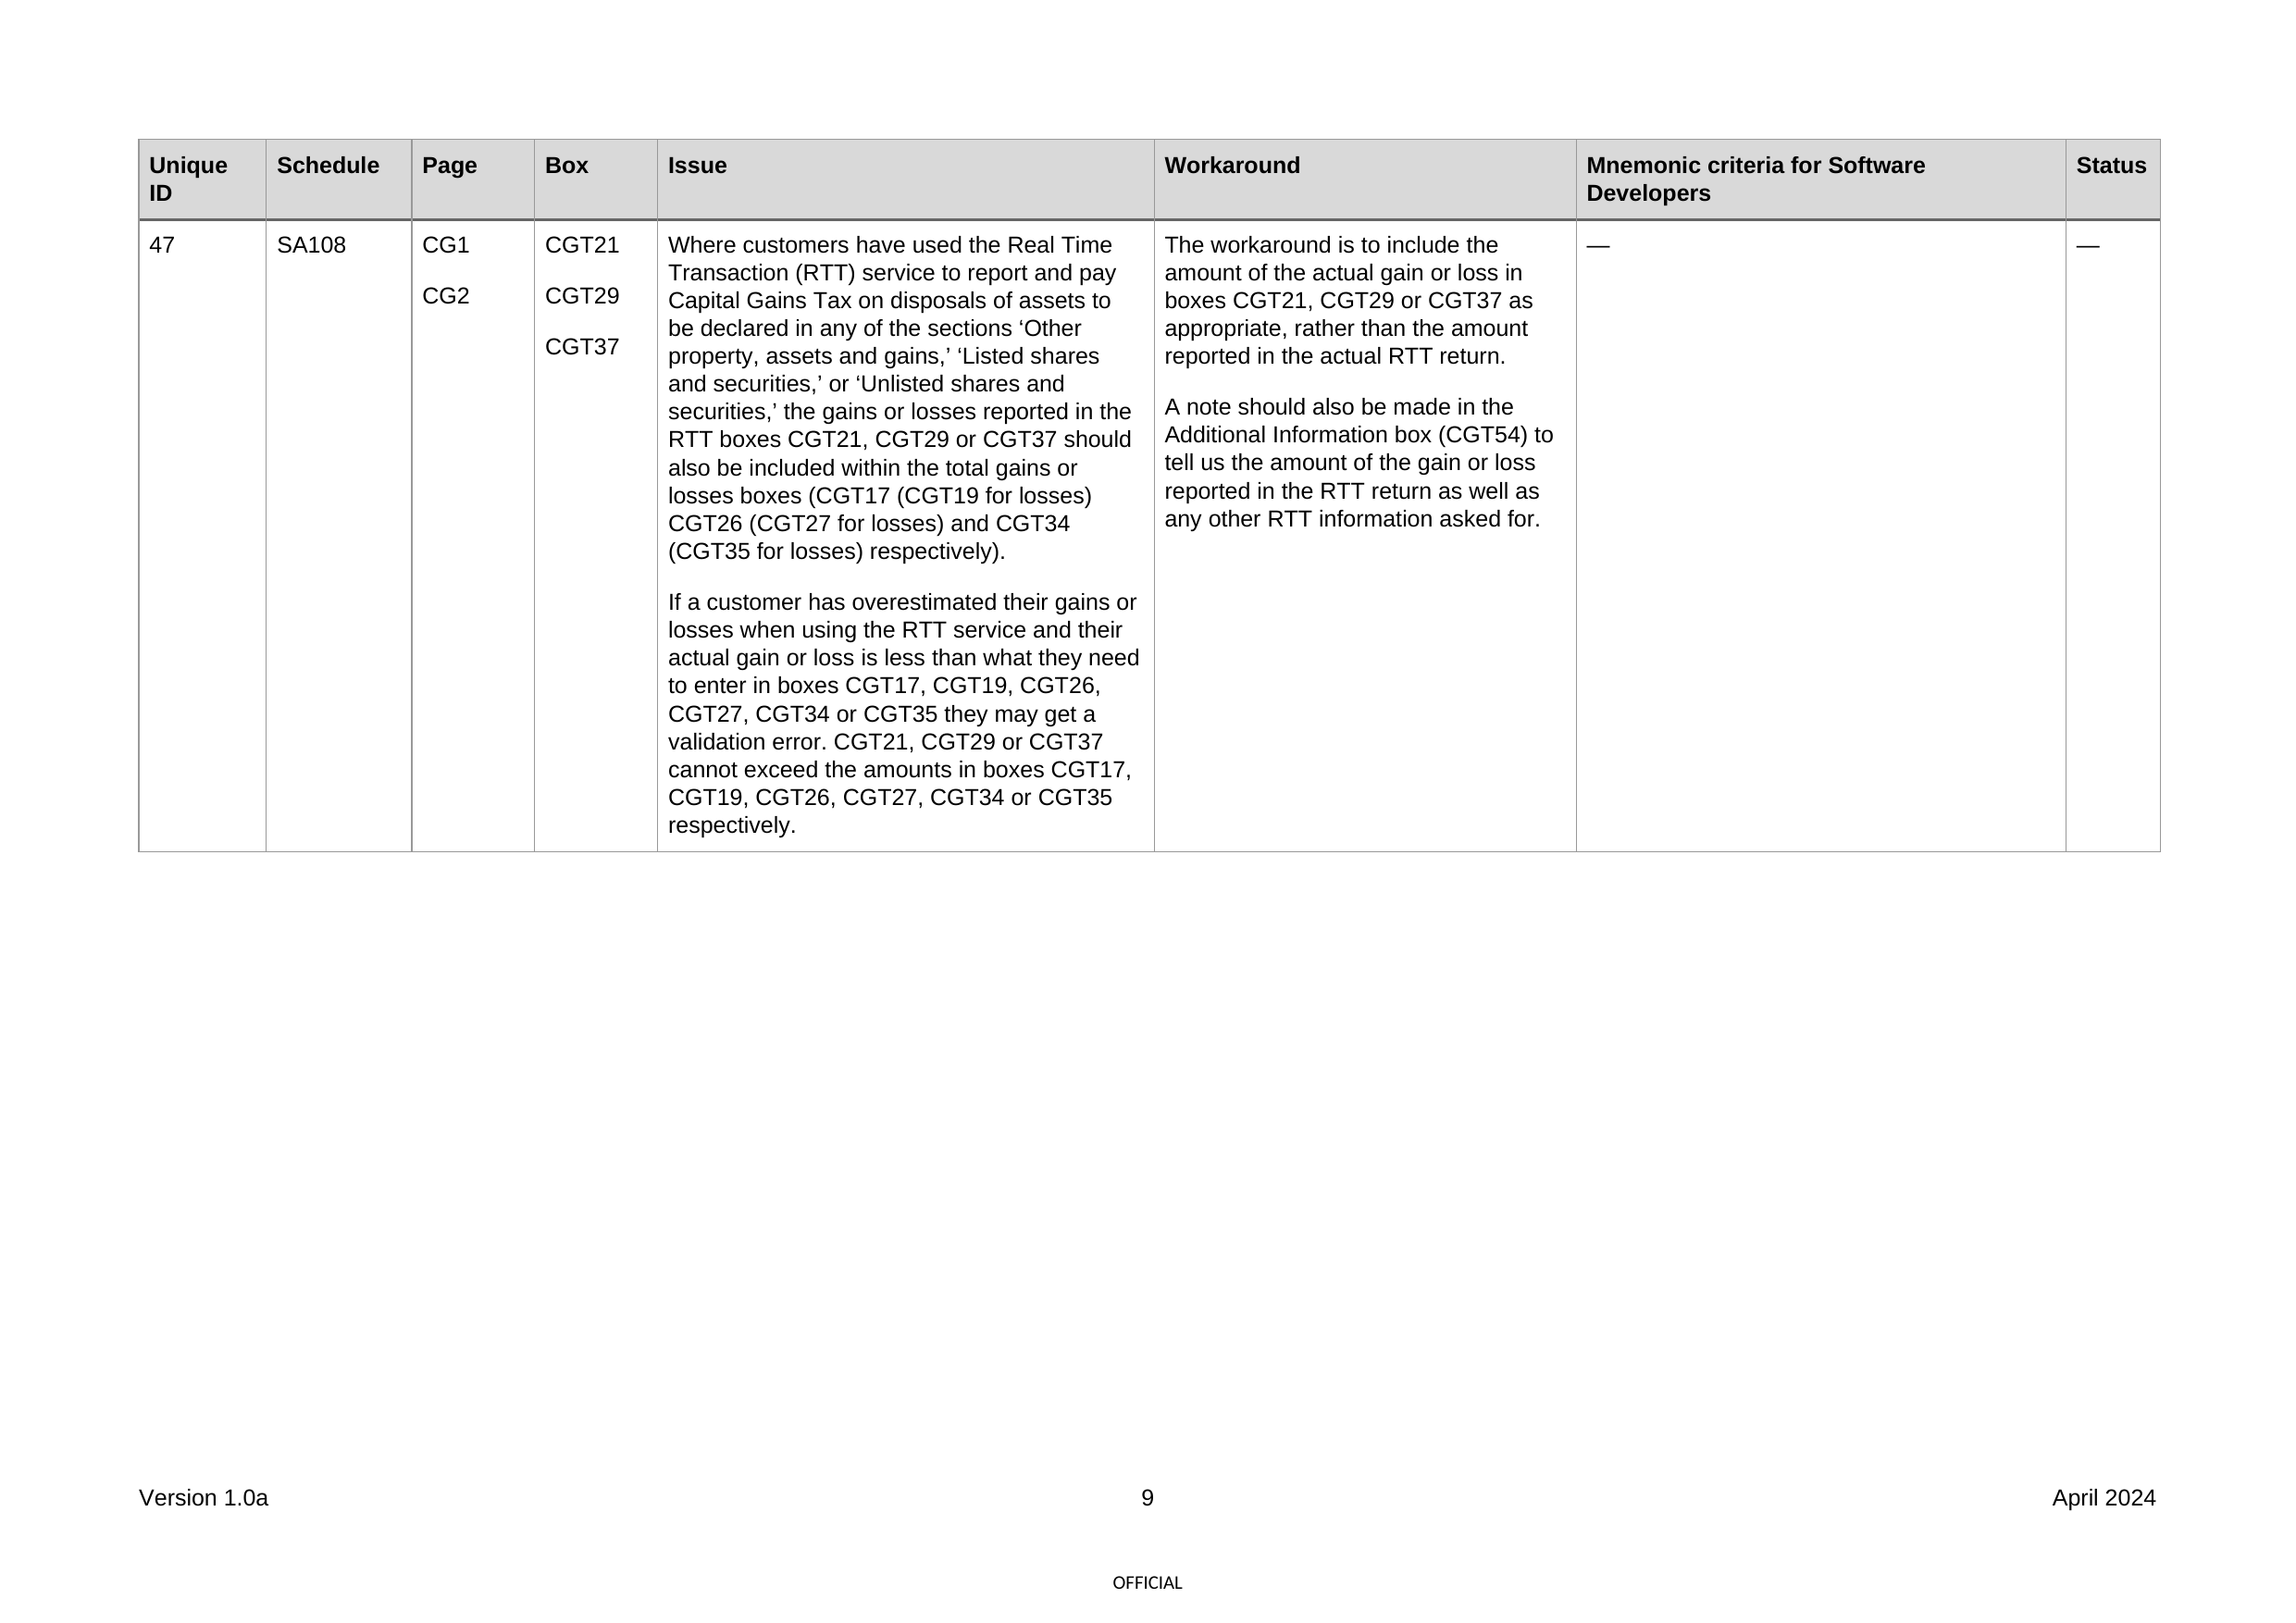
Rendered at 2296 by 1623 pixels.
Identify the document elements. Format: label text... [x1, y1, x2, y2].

table_cell SA108 [267, 221, 411, 850]
table_header Unique ID [140, 140, 266, 218]
table_header Status [2066, 140, 2160, 218]
table_header Mnemonic criteria for Software Developers [1577, 140, 2066, 218]
table_cell 47 [140, 221, 266, 850]
table_cell The workaround is to include the amount of the actual gain or loss in boxes CGT21, CGT29 or CGT37 as appropriate, rather than the amount reported in the actual RTT return. A note should also be made in the Additional Information box (CGT54) to tell us the amount of the gain or loss reported in the RTT return as well as any other RTT information asked for. [1155, 221, 1576, 850]
table_cell CG1 CG2 [413, 221, 534, 850]
table_cell — [2066, 221, 2160, 850]
table_header Issue [658, 140, 1154, 218]
table_cell CGT21 CGT29 CGT37 [535, 221, 657, 850]
table_header Page [413, 140, 534, 218]
table_cell Where customers have used the Real Time Transaction (RTT) service to report and pay Capital Gains Tax on disposals of assets to be declared in any of the sections ‘Other property, assets and gains,’ ‘Listed shares and securities,’ or ‘Unlisted shares and securities,’ the gains or losses reported in the RTT boxes CGT21, CGT29 or CGT37 should also be included within the total gains or losses boxes (CGT17 (CGT19 for losses) CGT26 (CGT27 for losses) and CGT34 (CGT35 for losses) respectively). If a customer has overestimated their gains or losses when using the RTT service and their actual gain or loss is less than what they need to enter in boxes CGT17, CGT19, CGT26, CGT27, CGT34 or CGT35 they may get a validation error. CGT21, CGT29 or CGT37 cannot exceed the amounts in boxes CGT17, CGT19, CGT26, CGT27, CGT34 or CGT35 respectively. [658, 221, 1154, 850]
table_header Box [535, 140, 657, 218]
table_cell — [1577, 221, 2066, 850]
table_header Schedule [267, 140, 411, 218]
table_header Workaround [1155, 140, 1576, 218]
